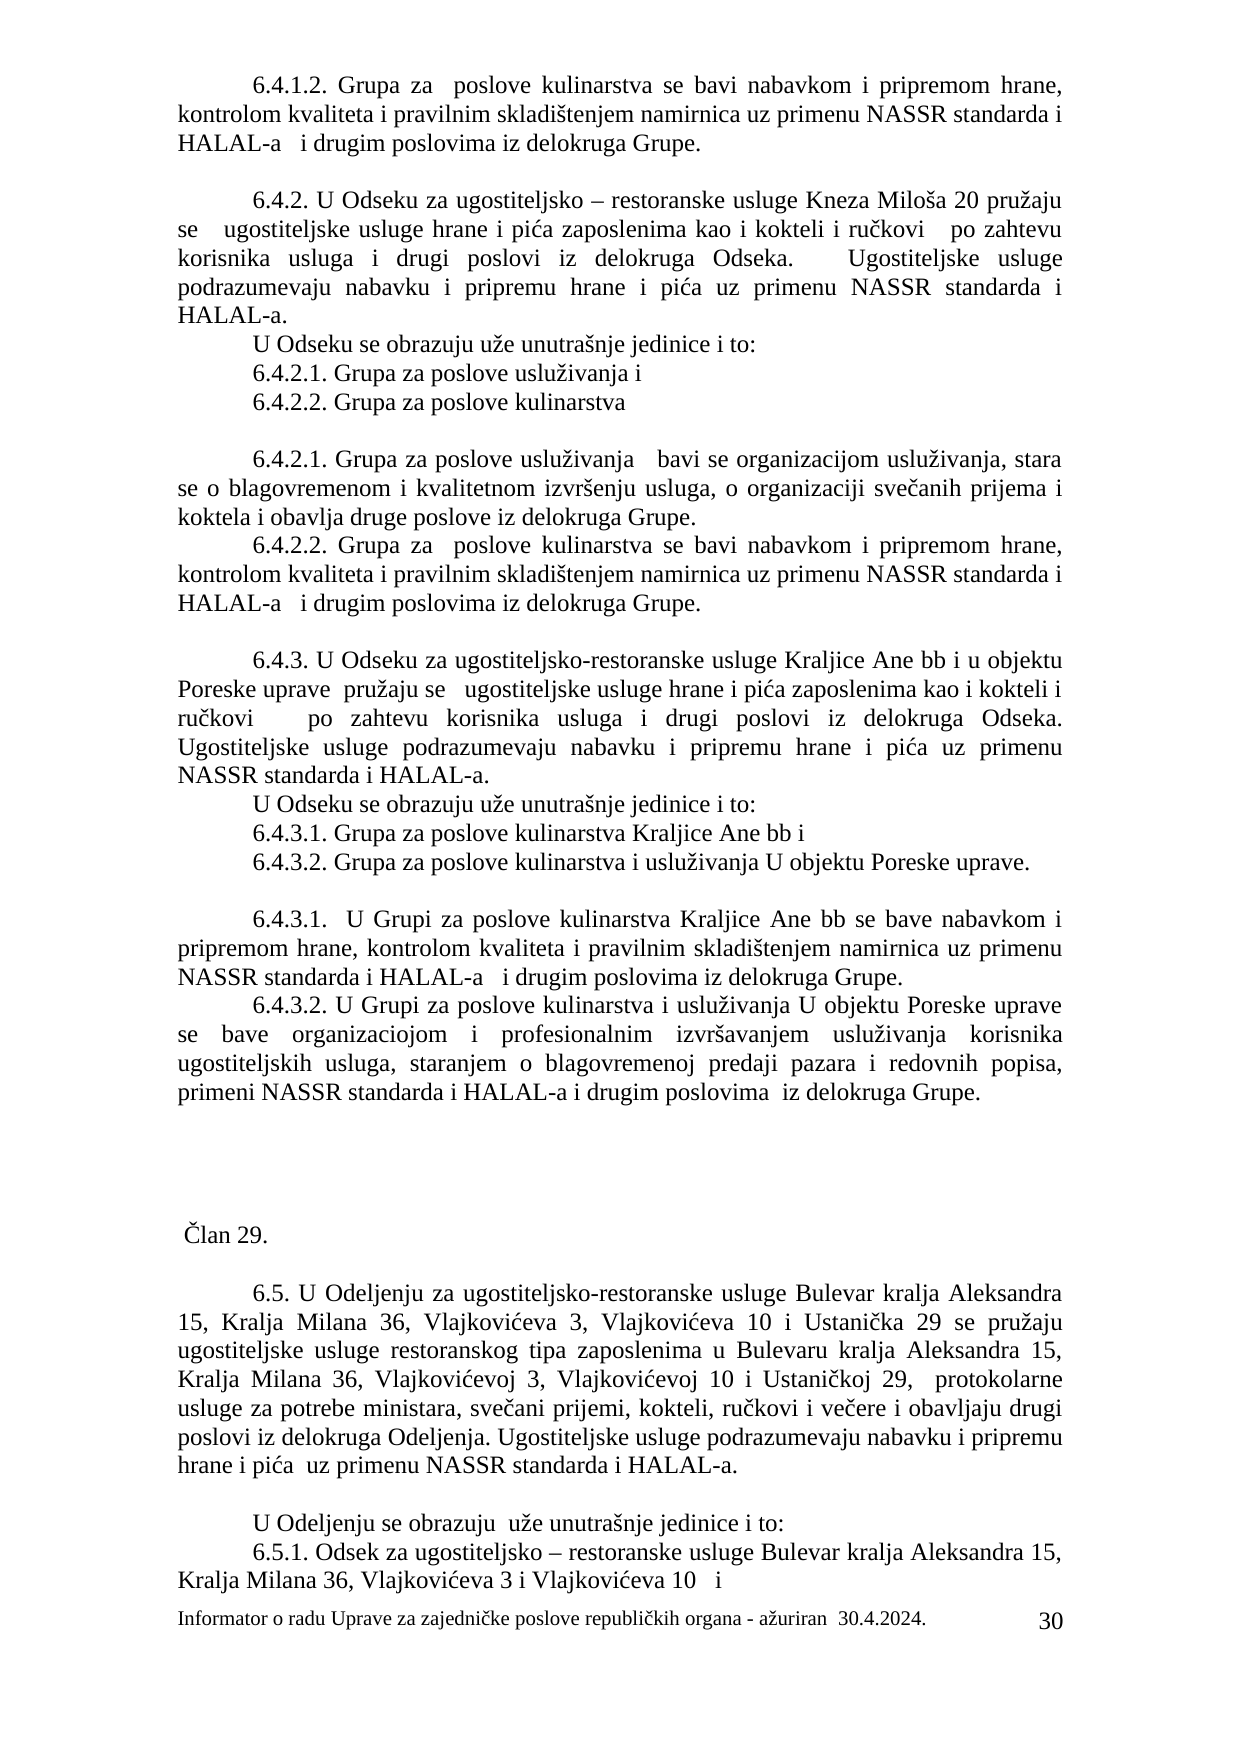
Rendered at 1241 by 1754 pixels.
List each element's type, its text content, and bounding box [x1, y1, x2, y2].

subtitle 6.4.3.1. Grupa za poslove kulinarstva Kraljice Ane bb i [177, 818, 1063, 847]
subtitle 6.4.1.2. Grupa za poslove kulinarstva se bavi nabavkom i pripremom hrane, kontrolom kvaliteta i pravilnim skladištenjem namirnica uz primenu NASSR standarda i HALAL-a i drugim poslovima iz delokruga Grupe. [177, 70, 1063, 157]
subtitle 6.4.2.2. Grupa za poslove kulinarstva se bavi nabavkom i pripremom hrane, kontrolom kvaliteta i pravilnim skladištenjem namirnica uz primenu NASSR standarda i HALAL-a i drugim poslovima iz delokruga Grupe. [177, 530, 1063, 617]
subtitle 6.4.2. U Odseku za ugostiteljsko – restoranske usluge Kneza Miloša 20 pružaju se ugostiteljske usluge hrane i pića zaposlenima kao i kokteli i ručkovi po zahtevu korisnika usluga i drugi poslovi iz delokruga Odseka. Ugostiteljske usluge podrazumevaju nabavku i pripremu hrane i pića uz primenu NASSR standarda i HALAL-a. [177, 185, 1063, 329]
subtitle 6.4.2.2. Grupa za poslove kulinarstva [177, 387, 1063, 415]
subtitle 6.5. U Odeljenju za ugostiteljsko-restoranske usluge Bulevar kralja Aleksandra 15, Kralja Milana 36, Vlajkovićeva 3, Vlajkovićeva 10 i Ustanička 29 se pružaju ugostiteljske usluge restoranskog tipa zaposlenima u Bulevaru kralja Aleksandra 15, Kralja Milana 36, Vlajkovićevoj 3, Vlajkovićevoj 10 i Ustaničkoj 29, protokolarne usluge za potrebe ministara, svečani prijemi, kokteli, ručkovi i večere i obavljaju drugi poslovi iz delokruga Odeljenja. Ugostiteljske usluge podrazumevaju nabavku i pripremu hrane i pića uz primenu NASSR standarda i HALAL-a. [177, 1278, 1063, 1479]
subtitle 6.4.3.2. U Grupi za poslove kulinarstva i usluživanja U objektu Poreske uprave se bave organizaciojom i profesionalnim izvršavanjem usluživanja korisnika ugostiteljskih usluga, staranjem o blagovremenoj predaji pazara i redovnih popisa, primeni NASSR standarda i HALAL-a i drugim poslovima iz delokruga Grupe. [177, 990, 1063, 1105]
subtitle 6.4.2.1. Grupa za poslove usluživanja bavi se organizacijom usluživanja, stara se o blagovremenom i kvalitetnom izvršenju usluga, o organizaciji svečanih prijema i koktela i obavlja druge poslove iz delokruga Grupe. [177, 444, 1063, 530]
subtitle 6.4.3.2. Grupa za poslove kulinarstva i usluživanja U objektu Poreske uprave. [177, 847, 1063, 875]
subtitle Član 29. [177, 1220, 1063, 1249]
subtitle 6.5.1. Odsek za ugostiteljsko – restoranske usluge Bulevar kralja Aleksandra 15, Kralja Milana 36, Vlajkovićeva 3 i Vlajkovićeva 10 i [177, 1537, 1063, 1594]
subtitle 6.4.3. U Odseku za ugostiteljsko-restoranske usluge Kraljice Ane bb i u objektu Poreske uprave pružaju se ugostiteljske usluge hrane i pića zaposlenima kao i kokteli i ručkovi po zahtevu korisnika usluga i drugi poslovi iz delokruga Odseka. Ugostiteljske usluge podrazumevaju nabavku i pripremu hrane i pića uz primenu NASSR standarda i HALAL-a. [177, 645, 1063, 789]
subtitle 6.4.2.1. Grupa za poslove usluživanja i [177, 358, 1063, 387]
subtitle U Odseku se obrazuju uže unutrašnje jedinice i to: [177, 789, 1063, 818]
subtitle U Odeljenju se obrazuju uže unutrašnje jedinice i to: [177, 1508, 1063, 1537]
subtitle U Odseku se obrazuju uže unutrašnje jedinice i to: [177, 329, 1063, 358]
subtitle 6.4.3.1. U Grupi za poslove kulinarstva Kraljice Ane bb se bave nabavkom i pripremom hrane, kontrolom kvaliteta i pravilnim skladištenjem namirnica uz primenu NASSR standarda i HALAL-a i drugim poslovima iz delokruga Grupe. [177, 904, 1063, 990]
